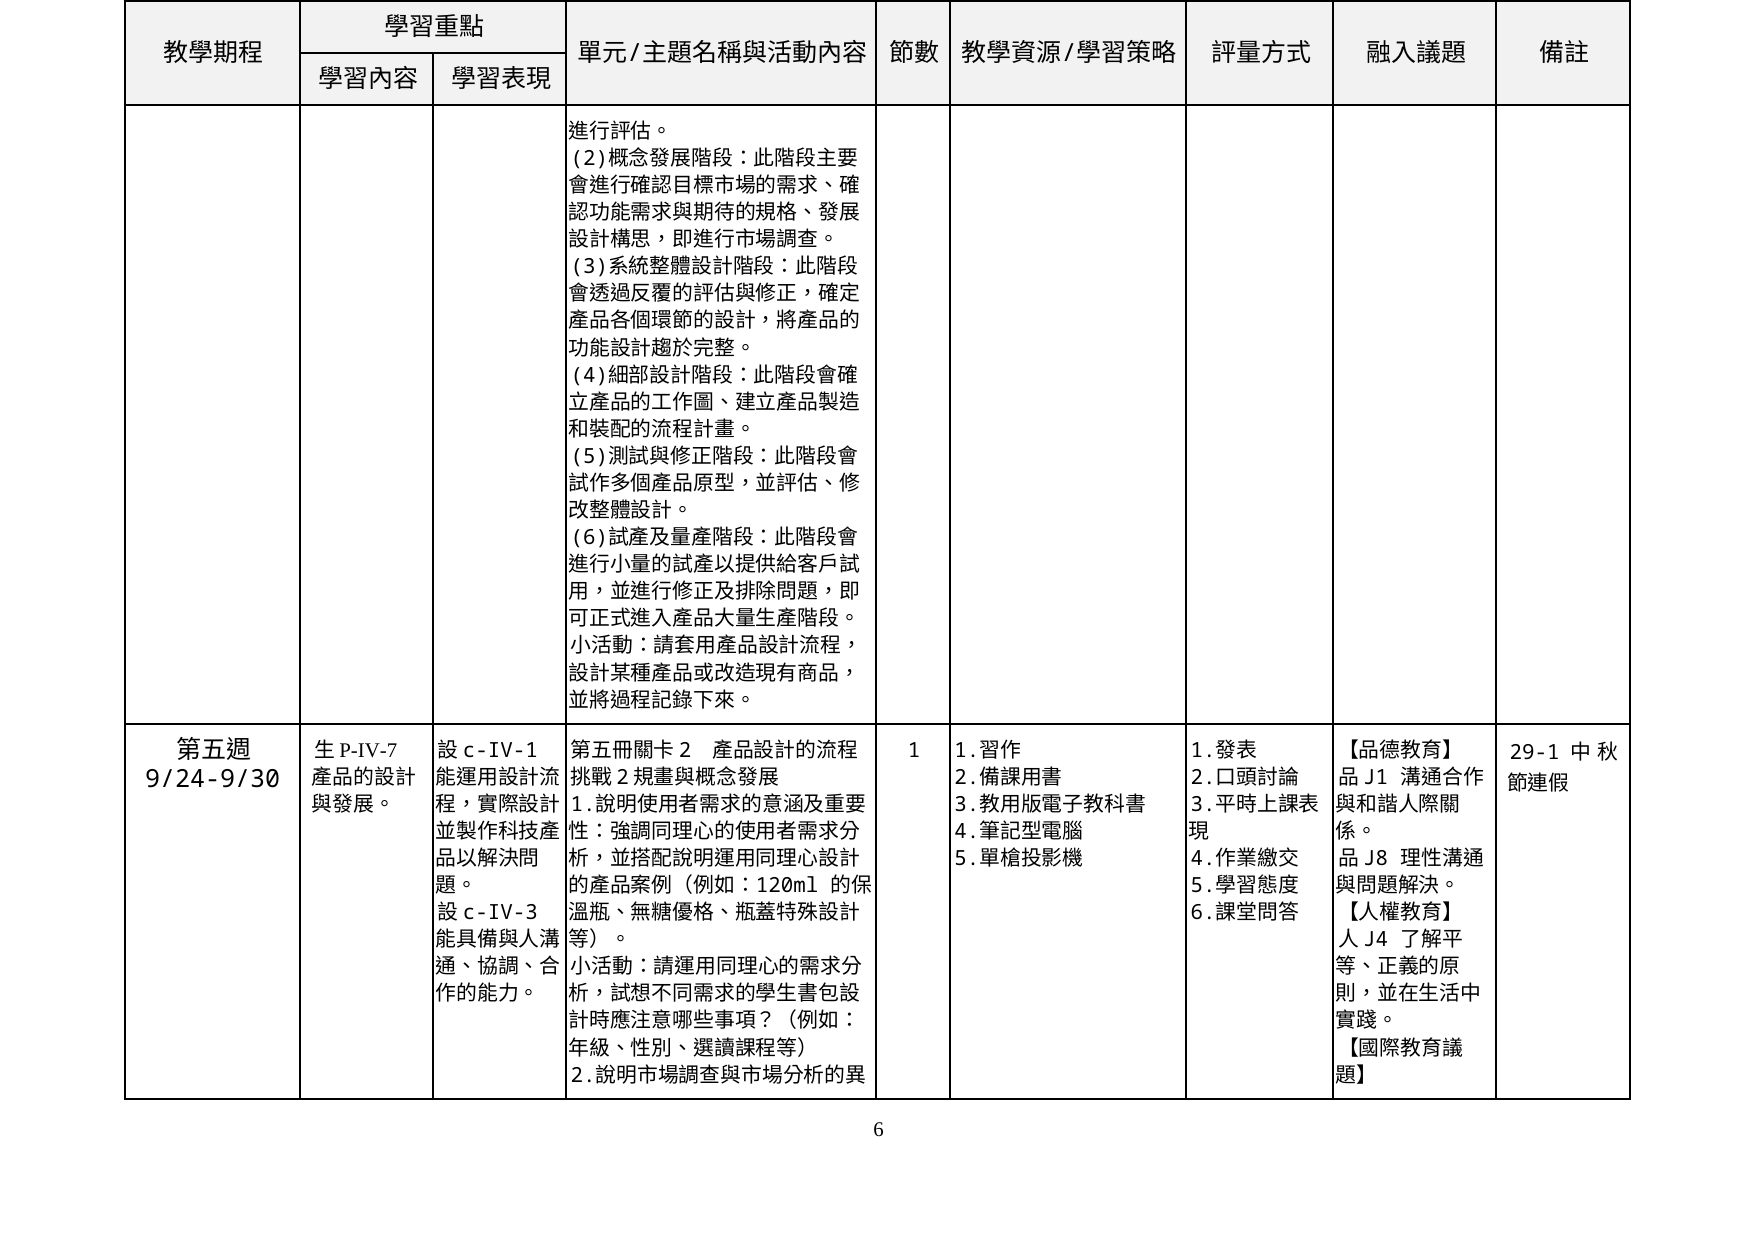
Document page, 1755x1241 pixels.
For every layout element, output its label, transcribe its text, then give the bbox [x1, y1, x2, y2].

table_header 節數 [877, 2, 949, 104]
table_cell 1.發表 2.口頭討論 3.平時上課表現 4.作業繳交 5.學習態度 6.課堂問答 [1187, 725, 1332, 1098]
table_cell 學習表現 [434, 54, 565, 104]
table_cell 29-1中秋節連假 [1497, 725, 1629, 1098]
table_header 評量方式 [1187, 2, 1332, 104]
table_cell 第五週 9/24-9/30 [126, 725, 299, 1098]
table_cell 【品德教育】 品J1 溝通合作與和諧人際關係。 品J8 理性溝通與問題解決。 【人權教育】 人J4 了解平等、正義的原則，並在生活中實踐。 【國際教育議題】 [1334, 725, 1495, 1098]
table_cell 學習內容 [301, 54, 432, 104]
table_header 教學期程 [126, 2, 299, 104]
table_cell 第五冊關卡2 產品設計的流程 挑戰2規畫與概念發展 1.說明使用者需求的意涵及重要性：強調同理心的使用者需求分析，並搭配說明運用同理心設計的產品案例（例如：120ml 的保溫瓶、無糖優格、瓶蓋特殊設計等）。 小活動：請運用同理心的需求分析，試想不同需求的學生書包設計時應注意哪些事項？（例如：年級、性別、選讀課程等） 2.說明市場調查與市場分析的異 [567, 725, 875, 1098]
table_cell [1497, 106, 1629, 723]
table_header 教學資源/學習策略 [951, 2, 1185, 104]
table_header 備註 [1497, 2, 1629, 104]
table_cell [951, 106, 1185, 723]
table_cell [301, 106, 432, 723]
table_cell 生P-IV-7 產品的設計與發展。 [301, 725, 432, 1098]
table_cell 1.習作 2.備課用書 3.教用版電子教科書 4.筆記型電腦 5.單槍投影機 [951, 725, 1185, 1098]
table_cell [1187, 106, 1332, 723]
table_header 融入議題 [1334, 2, 1495, 104]
table_header 單元/主題名稱與活動內容 [567, 2, 875, 104]
table_cell 設c-IV-1 能運用設計流程，實際設計並製作科技產品以解決問題。 設c-IV-3 能具備與人溝通、協調、合作的能力。 [434, 725, 565, 1098]
table_cell [434, 106, 565, 723]
table_cell 1 [877, 725, 949, 1098]
table_cell [1334, 106, 1495, 723]
table_header 學習重點 [301, 2, 565, 52]
table_cell [126, 106, 299, 723]
table_cell 進行評估。 (2)概念發展階段：此階段主要會進行確認目標市場的需求、確認功能需求與期待的規格、發展設計構思，即進行市場調查。 (3)系統整體設計階段：此階段會透過反覆的評估與修正，確定產品各個環節的設計，將產品的功能設計趨於完整。 (4)細部設計階段：此階段會確立產品的工作圖、建立產品製造和裝配的流程計畫。 (5)測試與修正階段：此階段會試作多個產品原型，並評估、修改整體設計。 (6)試產及量產階段：此階段會進行小量的試產以提供給客戶試用，並進行修正及排除問題，即可正式進入產品大量生產階段。 小活動：請套用產品設計流程，設計某種產品或改造現有商品，並將過程記錄下來。 [567, 106, 875, 723]
table_cell [877, 106, 949, 723]
